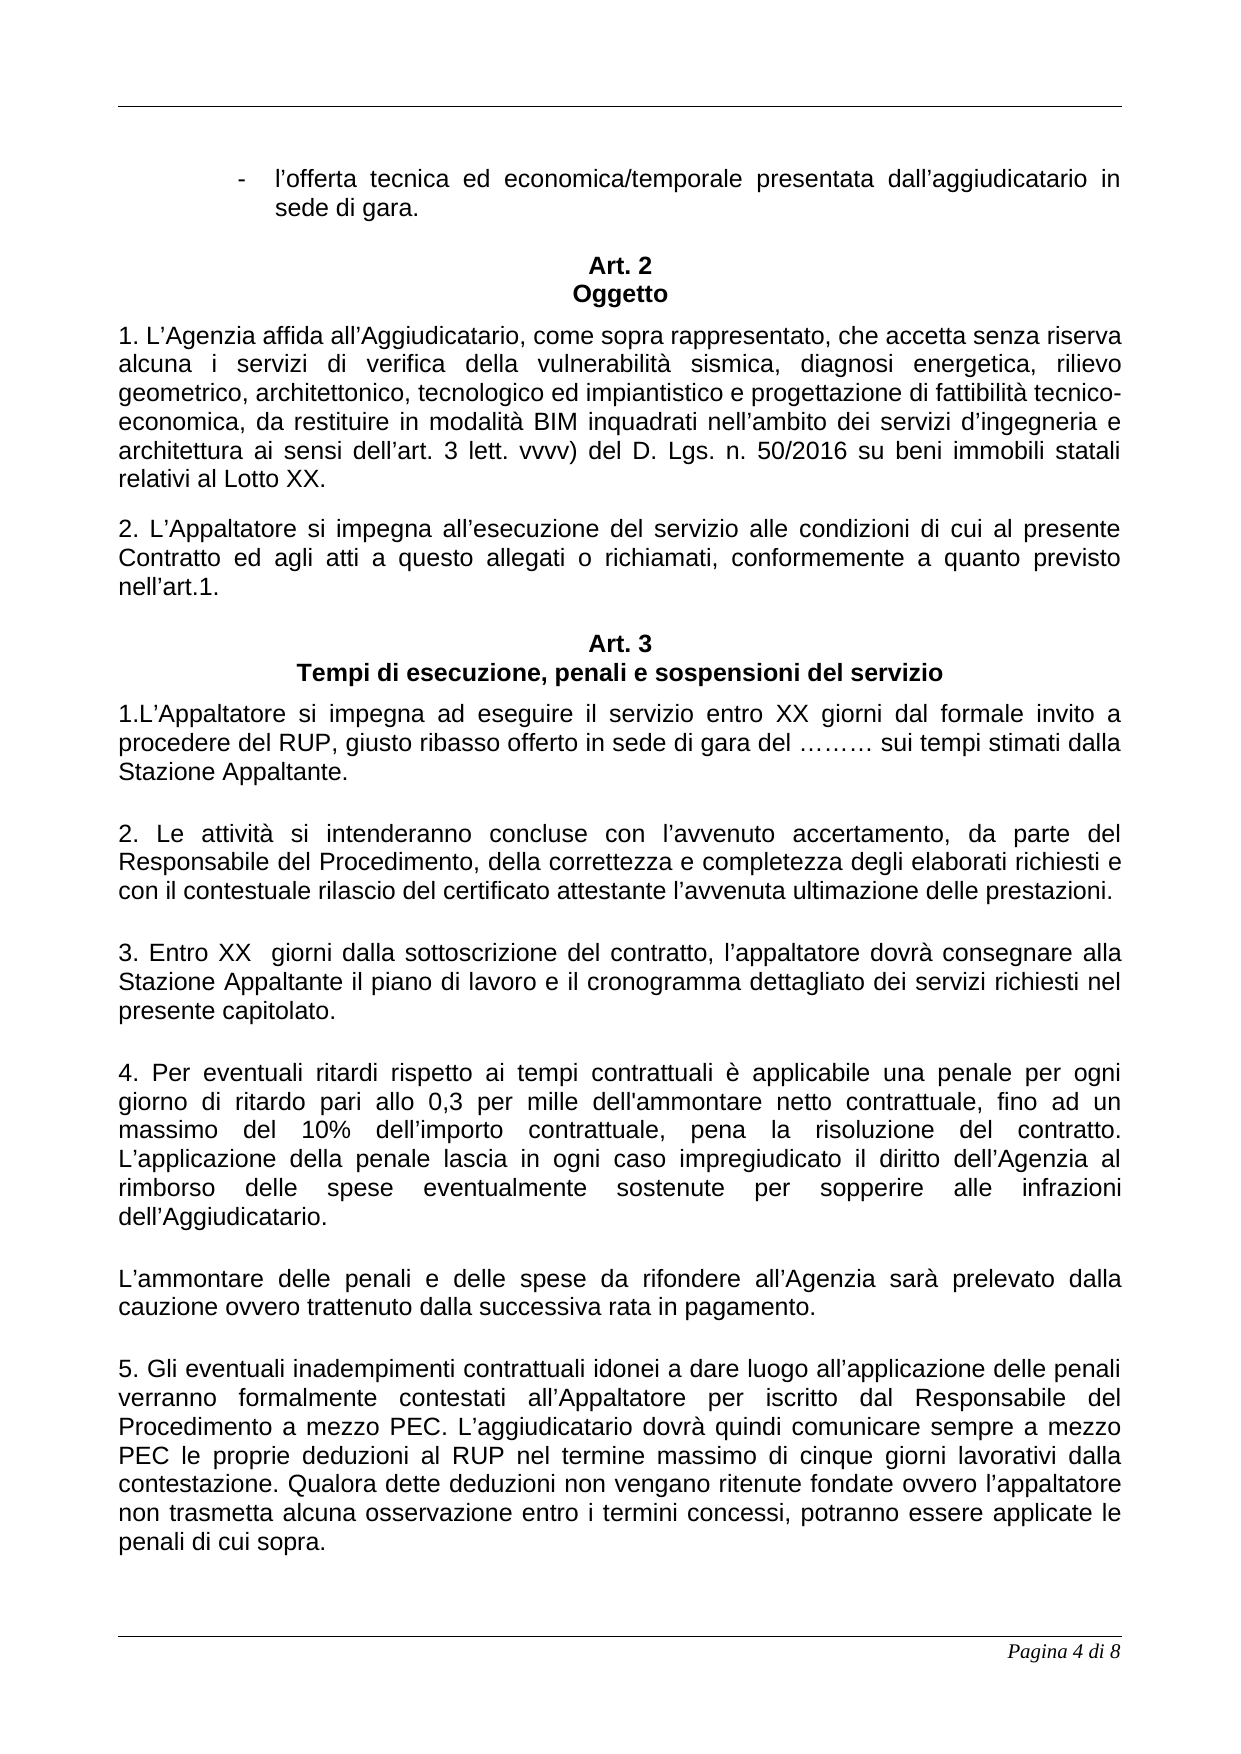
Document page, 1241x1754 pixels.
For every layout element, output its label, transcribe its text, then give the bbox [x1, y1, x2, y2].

text 3. Entro XX giorni dalla sottoscrizione del contratto, l’appaltatore dovrà consegnare alla Stazione Appaltante il piano di lavoro e il cronogramma dettagliato dei servizi richiesti nel presente capitolato. [118, 938, 1123, 1024]
list l’offerta tecnica ed economica/temporale presentata dall’aggiudicatario in sede di gara. [237, 164, 1122, 222]
text 2. L’Appaltatore si impegna all’esecuzione del servizio alle condizioni di cui al presente Contratto ed agli atti a questo allegati o richiamati, conformemente a quanto previsto nell’art.1. [118, 514, 1122, 600]
text Tempi di esecuzione, penali e sospensioni del servizio [118, 658, 1122, 686]
text 4. Per eventuali ritardi rispetto ai tempi contrattuali è applicabile una penale per ogni giorno di ritardo pari allo 0,3 per mille dell'ammontare netto contrattuale, fino ad un massimo del 10% dell’importo contrattuale, pena la risoluzione del contratto. L’applicazione della penale lascia in ogni caso impregiudicato il diritto dell’Agenzia al rimborso delle spese eventualmente sostenute per sopperire alle infrazioni dell’Aggiudicatario. [118, 1058, 1123, 1230]
text 5. Gli eventuali inadempimenti contrattuali idonei a dare luogo all’applicazione delle penali verranno formalmente contestati all’Appaltatore per iscritto dal Responsabile del Procedimento a mezzo PEC. L’aggiudicatario dovrà quindi comunicare sempre a mezzo PEC le proprie deduzioni al RUP nel termine massimo di cinque giorni lavorativi dalla contestazione. Qualora dette deduzioni non vengano ritenute fondate ovvero l’appaltatore non trasmetta alcuna osservazione entro i termini concessi, potranno essere applicate le penali di cui sopra. [118, 1354, 1123, 1556]
text 1.L’Appaltatore si impegna ad eseguire il servizio entro XX giorni dal formale invito a procedere del RUP, giusto ribasso offerto in sede di gara del ……… sui tempi stimati dalla Stazione Appaltante. [118, 699, 1123, 785]
text Art. 3 [118, 629, 1122, 658]
text L’ammontare delle penali e delle spese da rifondere all’Agenzia sarà prelevato dalla cauzione ovvero trattenuto dalla successiva rata in pagamento. [118, 1263, 1123, 1321]
text Oggetto [118, 279, 1122, 308]
text 1. L’Agenzia affida all’Aggiudicatario, come sopra rappresentato, che accetta senza riserva alcuna i servizi di verifica della vulnerabilità sismica, diagnosi energetica, rilievo geometrico, architettonico, tecnologico ed impiantistico e progettazione di fattibilità tecnico-economica, da restituire in modalità BIM inquadrati nell’ambito dei servizi d’ingegneria e architettura ai sensi dell’art. 3 lett. vvvv) del D. Lgs. n. 50/2016 su beni immobili statali relativi al Lotto XX. [118, 321, 1123, 493]
text 2. Le attività si intenderanno concluse con l’avvenuto accertamento, da parte del Responsabile del Procedimento, della correttezza e completezza degli elaborati richiesti e con il contestuale rilascio del certificato attestante l’avvenuta ultimazione delle prestazioni. [118, 818, 1123, 905]
text Art. 2 [118, 251, 1122, 279]
